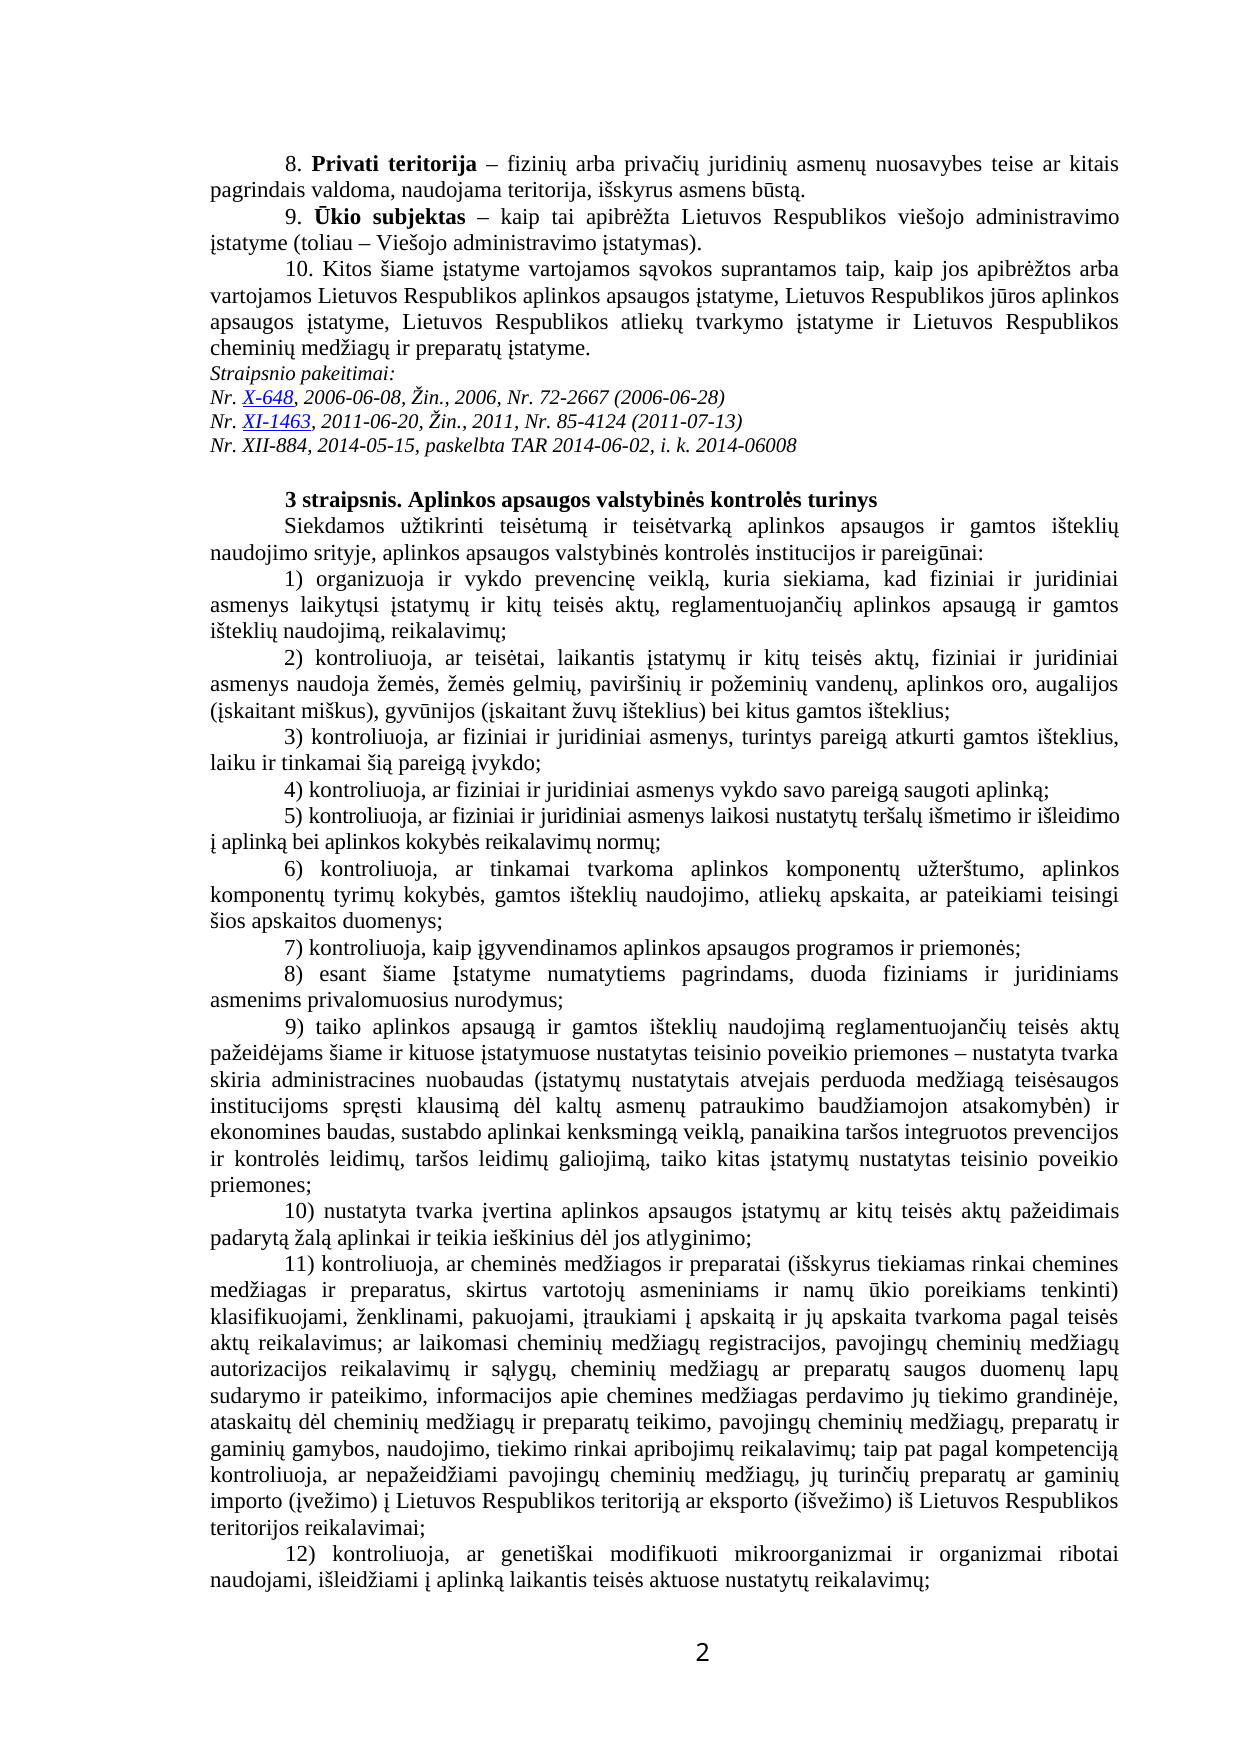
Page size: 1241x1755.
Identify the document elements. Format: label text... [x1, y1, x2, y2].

text 4) kontroliuoja, ar fiziniai ir juridiniai asmenys vykdo savo pareigą saugoti aplinką; [210, 776, 1120, 802]
text 5) kontroliuoja, ar fiziniai ir juridiniai asmenys laikosi nustatytų teršalų išmetimo ir išleidimo į aplinką bei aplinkos kokybės reikalavimų normų; [210, 802, 1120, 855]
text 1) organizuoja ir vykdo prevencinę veiklą, kuria siekiama, kad fiziniai ir juridiniai asmenys laikytųsi įstatymų ir kitų teisės aktų, reglamentuojančių aplinkos apsaugą ir gamtos išteklių naudojimą, reikalavimų; [210, 565, 1120, 644]
text 2) kontroliuoja, ar teisėtai, laikantis įstatymų ir kitų teisės aktų, fiziniai ir juridiniai asmenys naudoja žemės, žemės gelmių, paviršinių ir požeminių vandenų, aplinkos oro, augalijos (įskaitant miškus), gyvūnijos (įskaitant žuvų išteklius) bei kitus gamtos išteklius; [210, 644, 1120, 723]
text 11) kontroliuoja, ar cheminės medžiagos ir preparatai (išskyrus tiekiamas rinkai chemines medžiagas ir preparatus, skirtus vartotojų asmeniniams ir namų ūkio poreikiams tenkinti) klasifikuojami, ženklinami, pakuojami, įtraukiami į apskaitą ir jų apskaita tvarkoma pagal teisės aktų reikalavimus; ar laikomasi cheminių medžiagų registracijos, pavojingų cheminių medžiagų autorizacijos reikalavimų ir sąlygų, cheminių medžiagų ar preparatų saugos duomenų lapų sudarymo ir pateikimo, informacijos apie chemines medžiagas perdavimo jų tiekimo grandinėje, ataskaitų dėl cheminių medžiagų ir preparatų teikimo, pavojingų cheminių medžiagų, preparatų ir gaminių gamybos, naudojimo, tiekimo rinkai apribojimų reikalavimų; taip pat pagal kompetenciją kontroliuoja, ar nepažeidžiami pavojingų cheminių medžiagų, jų turinčių preparatų ar gaminių importo (įvežimo) į Lietuvos Respublikos teritoriją ar eksporto (išvežimo) iš Lietuvos Respublikos teritorijos reikalavimai; [210, 1250, 1120, 1540]
text 6) kontroliuoja, ar tinkamai tvarkoma aplinkos komponentų užterštumo, aplinkos komponentų tyrimų kokybės, gamtos išteklių naudojimo, atliekų apskaita, ar pateikiami teisingi šios apskaitos duomenys; [210, 855, 1120, 934]
text Nr. X-648, 2006-06-08, Žin., 2006, Nr. 72-2667 (2006-06-28) [210, 385, 1120, 409]
text Straipsnio pakeitimai: [210, 361, 1120, 385]
text Nr. XI-1463, 2011-06-20, Žin., 2011, Nr. 85-4124 (2011-07-13) [210, 409, 1120, 433]
text 9) taiko aplinkos apsaugą ir gamtos išteklių naudojimą reglamentuojančių teisės aktų pažeidėjams šiame ir kituose įstatymuose nustatytas teisinio poveikio priemones – nustatyta tvarka skiria administracines nuobaudas (įstatymų nustatytais atvejais perduoda medžiagą teisėsaugos institucijoms spręsti klausimą dėl kaltų asmenų patraukimo baudžiamojon atsakomybėn) ir ekonomines baudas, sustabdo aplinkai kenksmingą veiklą, panaikina taršos integruotos prevencijos ir kontrolės leidimų, taršos leidimų galiojimą, taiko kitas įstatymų nustatytas teisinio poveikio priemones; [210, 1013, 1120, 1197]
text 8) esant šiame Įstatyme numatytiems pagrindams, duoda fiziniams ir juridiniams asmenims privalomuosius nurodymus; [210, 960, 1120, 1013]
text 3) kontroliuoja, ar fiziniai ir juridiniai asmenys, turintys pareigą atkurti gamtos išteklius, laiku ir tinkamai šią pareigą įvykdo; [210, 723, 1120, 776]
text 3 straipsnis. Aplinkos apsaugos valstybinės kontrolės turinys [210, 486, 1120, 512]
text Nr. XII-884, 2014-05-15, paskelbta TAR 2014-06-02, i. k. 2014-06008 [210, 433, 1120, 457]
text 7) kontroliuoja, kaip įgyvendinamos aplinkos apsaugos programos ir priemonės; [210, 934, 1120, 960]
text Siekdamos užtikrinti teisėtumą ir teisėtvarką aplinkos apsaugos ir gamtos išteklių naudojimo srityje, aplinkos apsaugos valstybinės kontrolės institucijos ir pareigūnai: [210, 512, 1120, 565]
text 10) nustatyta tvarka įvertina aplinkos apsaugos įstatymų ar kitų teisės aktų pažeidimais padarytą žalą aplinkai ir teikia ieškinius dėl jos atlyginimo; [210, 1197, 1120, 1250]
text 10. Kitos šiame įstatyme vartojamos sąvokos suprantamos taip, kaip jos apibrėžtos arba vartojamos Lietuvos Respublikos aplinkos apsaugos įstatyme, Lietuvos Respublikos jūros aplinkos apsaugos įstatyme, Lietuvos Respublikos atliekų tvarkymo įstatyme ir Lietuvos Respublikos cheminių medžiagų ir preparatų įstatyme. [210, 255, 1120, 361]
text 8. Privati teritorija – fizinių arba privačių juridinių asmenų nuosavybes teise ar kitais pagrindais valdoma, naudojama teritorija, išskyrus asmens būstą. [210, 150, 1120, 203]
text 12) kontroliuoja, ar genetiškai modifikuoti mikroorganizmai ir organizmai ribotai naudojami, išleidžiami į aplinką laikantis teisės aktuose nustatytų reikalavimų; [210, 1540, 1120, 1593]
text 9. Ūkio subjektas – kaip tai apibrėžta Lietuvos Respublikos viešojo administravimo įstatyme (toliau – Viešojo administravimo įstatymas). [210, 203, 1120, 255]
